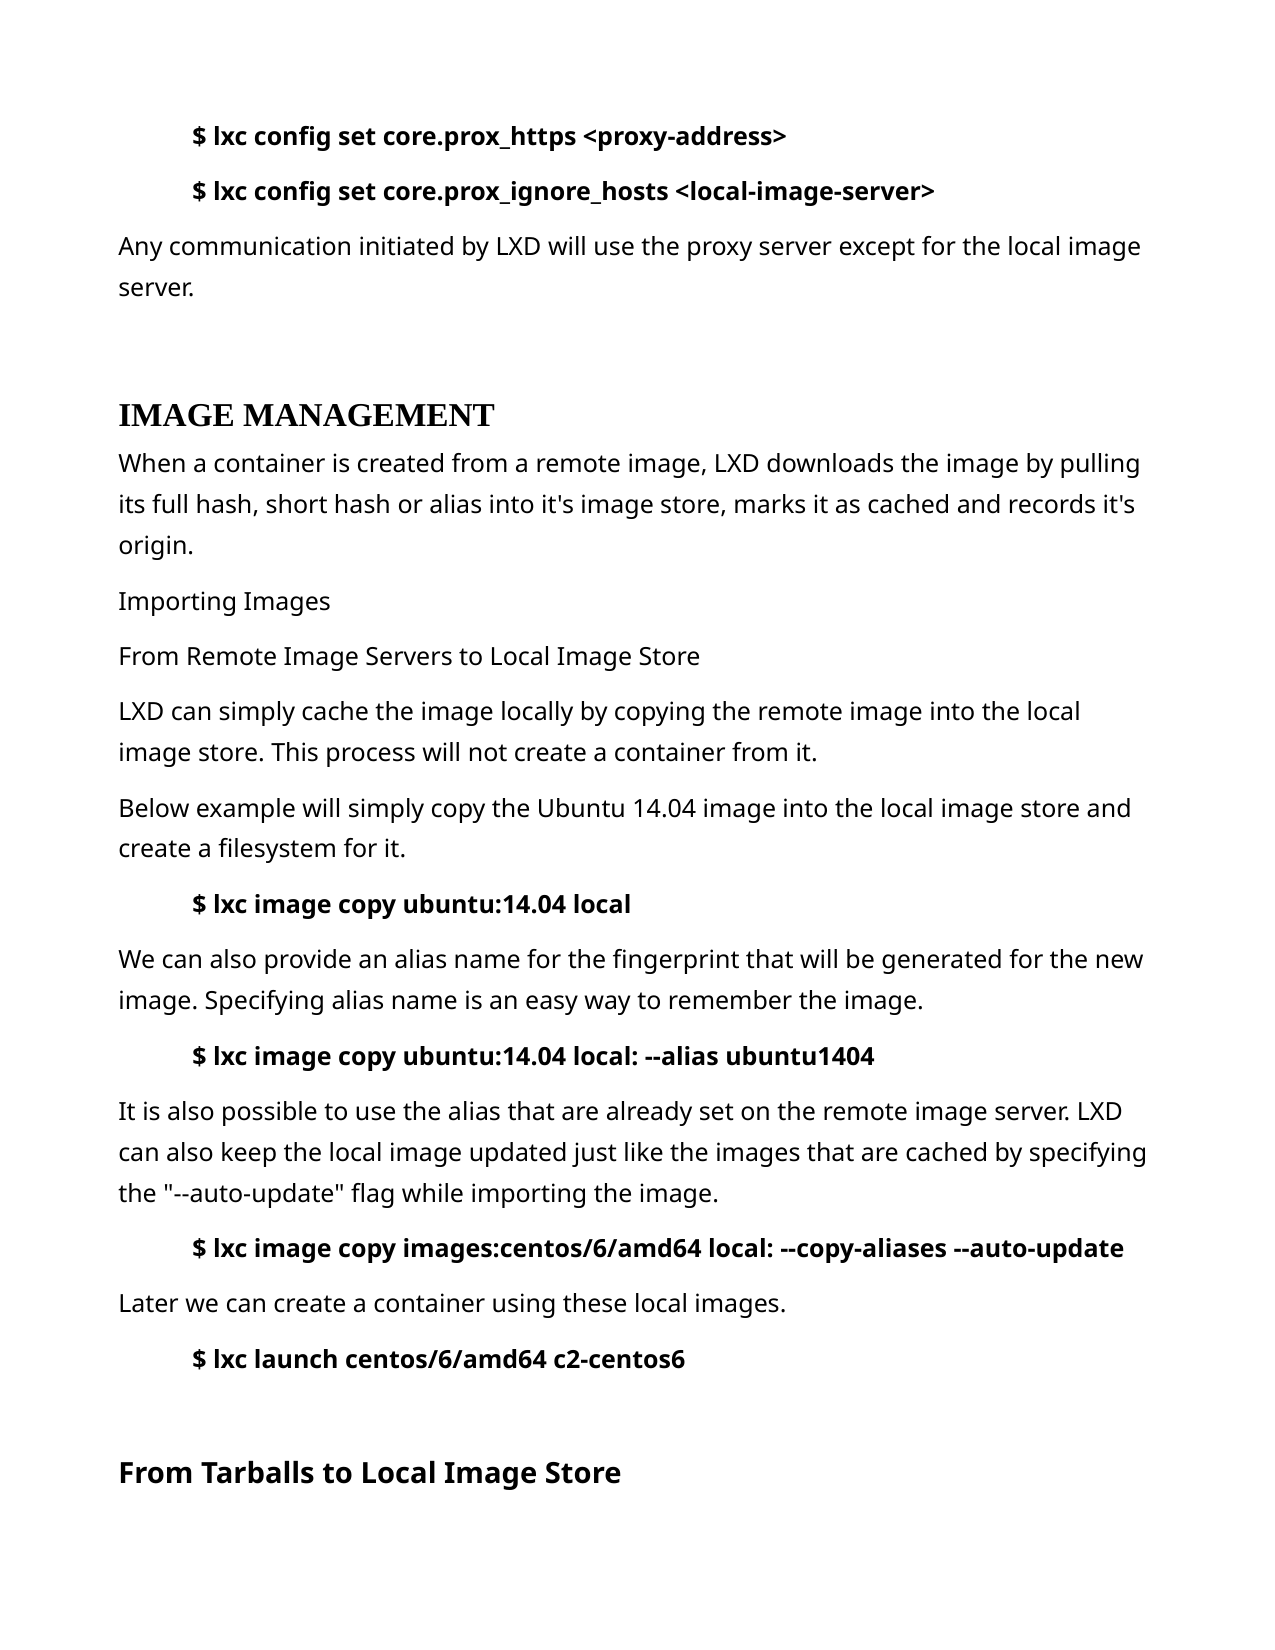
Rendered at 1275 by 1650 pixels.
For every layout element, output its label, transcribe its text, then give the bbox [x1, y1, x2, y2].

text $ lxc config set core.prox_https <proxy-address> [192, 118, 1157, 152]
text LXD can simply cache the image locally by copying the remote image into the local image store. This process will not create a container from it. [118, 694, 1157, 769]
text From Remote Image Servers to Local Image Store [118, 638, 1157, 673]
text Later we can create a container using these local images. [118, 1286, 1157, 1320]
text It is also possible to use the alias that are already set on the remote image server. LXD can also keep the local image updated just like the images that are cached by specifying the "--auto-update" flag while importing the image. [118, 1093, 1157, 1209]
text From Tarballs to Local Image Store [118, 1452, 1157, 1492]
text When a container is created from a remote image, LXD downloads the image by pulling its full hash, short hash or alias into it's image store, marks it as cached and records it's origin. [118, 446, 1157, 562]
text $ lxc image copy ubuntu:14.04 local [192, 886, 1157, 921]
text $ lxc image copy images:centos/6/amd64 local: --copy-aliases --auto-update [192, 1231, 1157, 1265]
text $ lxc launch centos/6/amd64 c2-centos6 [192, 1341, 1157, 1376]
text We can also provide an alias name for the fingerprint that will be generated for the new image. Specifying alias name is an easy way to remember the image. [118, 942, 1157, 1017]
subtitle IMAGE MANAGEMENT [118, 395, 1157, 433]
text Any communication initiated by LXD will use the proxy server except for the local image server. [118, 229, 1157, 304]
text $ lxc config set core.prox_ignore_hosts <local-image-server> [192, 173, 1157, 208]
text $ lxc image copy ubuntu:14.04 local: --alias ubuntu1404 [192, 1038, 1157, 1072]
text Importing Images [118, 583, 1157, 617]
text Below example will simply copy the Ubuntu 14.04 image into the local image store and create a filesystem for it. [118, 790, 1157, 865]
